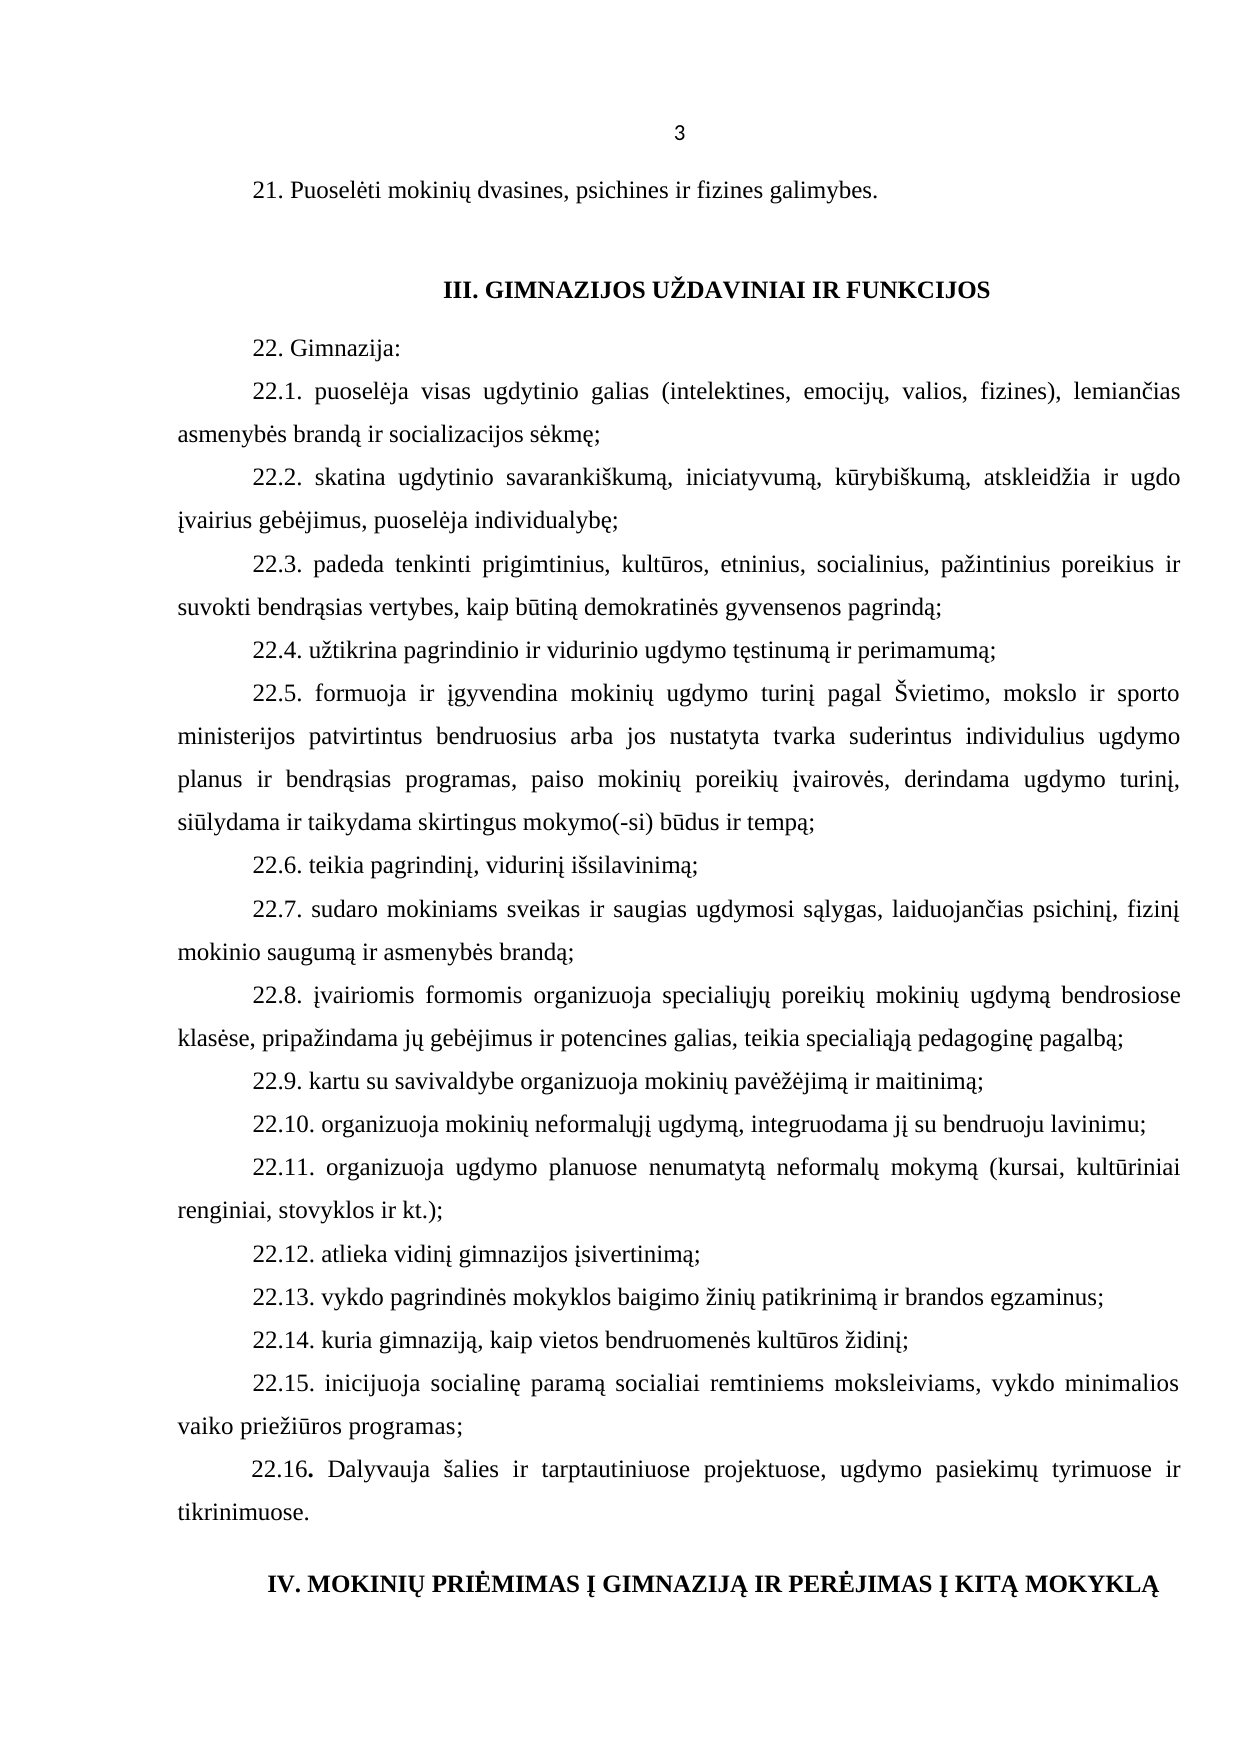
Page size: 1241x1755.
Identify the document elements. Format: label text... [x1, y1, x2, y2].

text 22.12. atlieka vidinį gimnazijos įsivertinimą; [177, 1239, 1181, 1267]
text 22.7. sudaro mokiniams sveikas ir saugias ugdymosi sąlygas, laiduojančias psichinį, fizinį mokinio saugumą ir asmenybės brandą; [177, 894, 1181, 966]
text 22.10. organizuoja mokinių neformalųjį ugdymą, integruodama jį su bendruoju lavinimu; [177, 1109, 1181, 1138]
text 22.15. inicijuoja socialinę paramą socialiai remtiniems moksleiviams, vykdo minimalios vaiko priežiūros programas; [177, 1368, 1181, 1440]
text 22.1. puoselėja visas ugdytinio galias (intelektines, emocijų, valios, fizines), lemiančias asmenybės brandą ir socializacijos sėkmę; [177, 376, 1181, 448]
text 22.5. formuoja ir įgyvendina mokinių ugdymo turinį pagal Švietimo, mokslo ir sporto ministerijos patvirtintus bendruosius arba jos nustatyta tvarka suderintus individulius ugdymo planus ir bendrąsias programas, paiso mokinių poreikių įvairovės, derindama ugdymo turinį, siūlydama ir taikydama skirtingus mokymo(-si) būdus ir tempą; [177, 678, 1181, 836]
text 22.9. kartu su savivaldybe organizuoja mokinių pavėžėjimą ir maitinimą; [177, 1066, 1181, 1095]
text 22.6. teikia pagrindinį, vidurinį išsilavinimą; [177, 851, 1181, 879]
text 22.16. Dalyvauja šalies ir tarptautiniuose projektuose, ugdymo pasiekimų tyrimuose ir tikrinimuose. [177, 1454, 1181, 1526]
text 22.11. organizuoja ugdymo planuose nenumatytą neformalų mokymą (kursai, kultūriniai renginiai, stovyklos ir kt.); [177, 1152, 1181, 1224]
text III. GIMNAZIJOS UŽDAVINIAI IR FUNKCIJOS [177, 276, 1181, 304]
text 21. Puoselėti mokinių dvasines, psichines ir fizines galimybes. [177, 175, 1181, 204]
text 22.3. padeda tenkinti prigimtinius, kultūros, etninius, socialinius, pažintinius poreikius ir suvokti bendrąsias vertybes, kaip būtiną demokratinės gyvensenos pagrindą; [177, 549, 1181, 621]
text IV. MOKINIŲ PRIĖMIMAS Į GIMNAZIJĄ IR PERĖJIMAS Į KITĄ MOKYKLĄ [252, 1569, 1181, 1598]
text 22.2. skatina ugdytinio savarankiškumą, iniciatyvumą, kūrybiškumą, atskleidžia ir ugdo įvairius gebėjimus, puoselėja individualybę; [177, 462, 1181, 534]
text 22.14. kuria gimnaziją, kaip vietos bendruomenės kultūros židinį; [177, 1325, 1181, 1354]
text 22.13. vykdo pagrindinės mokyklos baigimo žinių patikrinimą ir brandos egzaminus; [177, 1282, 1181, 1311]
text 22.4. užtikrina pagrindinio ir vidurinio ugdymo tęstinumą ir perimamumą; [177, 635, 1181, 664]
text 22.8. įvairiomis formomis organizuoja specialiųjų poreikių mokinių ugdymą bendrosiose klasėse, pripažindama jų gebėjimus ir potencines galias, teikia specialiąją pedagoginę pagalbą; [177, 980, 1181, 1052]
text 22. Gimnazija: [177, 333, 1181, 362]
